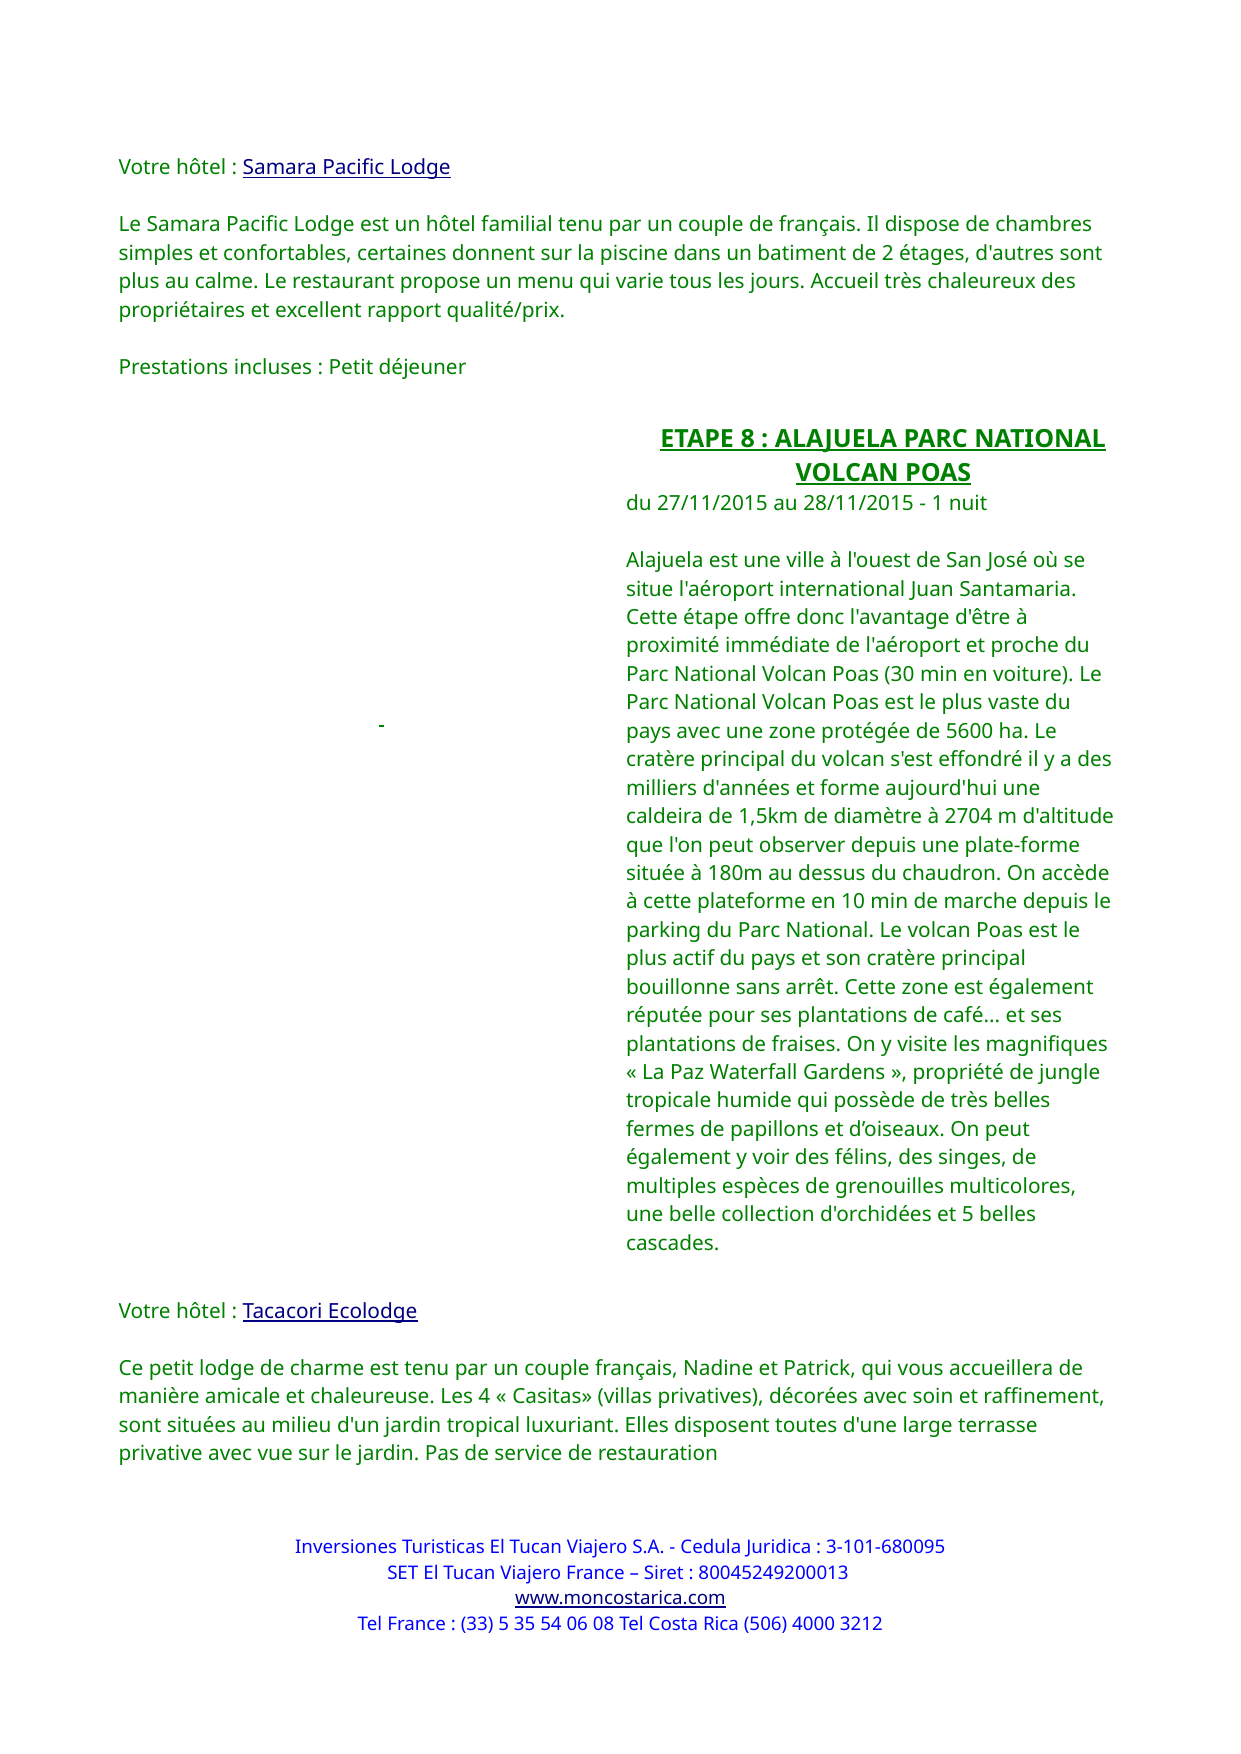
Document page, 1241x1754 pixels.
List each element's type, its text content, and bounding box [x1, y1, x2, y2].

text Votre hôtel : Tacacori Ecolodge [118, 1296, 1122, 1324]
text Le Samara Pacific Lodge est un hôtel familial tenu par un couple de français. Il dispose de chambres simples et confortables, certaines donnent sur la piscine dans un batiment de 2 étages, d'autres sont plus au calme. Le restaurant propose un menu qui varie tous les jours. Accueil très chaleureux des propriétaires et excellent rapport qualité/prix. [118, 209, 1122, 323]
text Prestations incluses : Petit déjeuner [118, 352, 1122, 381]
text Ce petit lodge de charme est tenu par un couple français, Nadine et Patrick, qui vous accueillera de manière amicale et chaleureuse. Les 4 « Casitas» (villas privatives), décorées avec soin et raffinement, sont situées au milieu d'un jardin tropical luxuriant. Elles disposent toutes d'une large terrasse privative avec vue sur le jardin. Pas de service de restauration [118, 1353, 1122, 1467]
table_header ETAPE 8 : ALAJUELA PARC NATIONAL VOLCAN POAS du 27/11/2015 au 28/11/2015 - 1 nuit Alajuela est une ville à l'ouest de San José où se situe l'aéroport international Juan Santamaria. Cette étape offre donc l'avantage d'être à proximité immédiate de l'aéroport et proche du Parc National Volcan Poas (30 min en voiture). Le Parc National Volcan Poas est le plus vaste du pays avec une zone protégée de 5600 ha. Le cratère principal du volcan s'est effondré il y a des milliers d'années et forme aujourd'hui une caldeira de 1,5km de diamètre à 2704 m d'altitude que l'on peut observer depuis une plate-forme située à 180m au dessus du chaudron. On accède à cette plateforme en 10 min de marche depuis le parking du Parc National. Le volcan Poas est le plus actif du pays et son cratère principal bouillonne sans arrêt. Cette zone est également réputée pour ses plantations de café... et ses plantations de fraises. On y visite les magnifiques « La Paz Waterfall Gardens », propriété de jungle tropicale humide qui possède de très belles fermes de papillons et d’oiseaux. On peut également y voir des félins, des singes, de multiples espèces de grenouilles multicolores, une belle collection d'orchidées et 5 belles cascades. [620, 415, 1122, 1262]
table_header [118, 415, 620, 1262]
text Votre hôtel : Samara Pacific Lodge [118, 152, 1122, 181]
